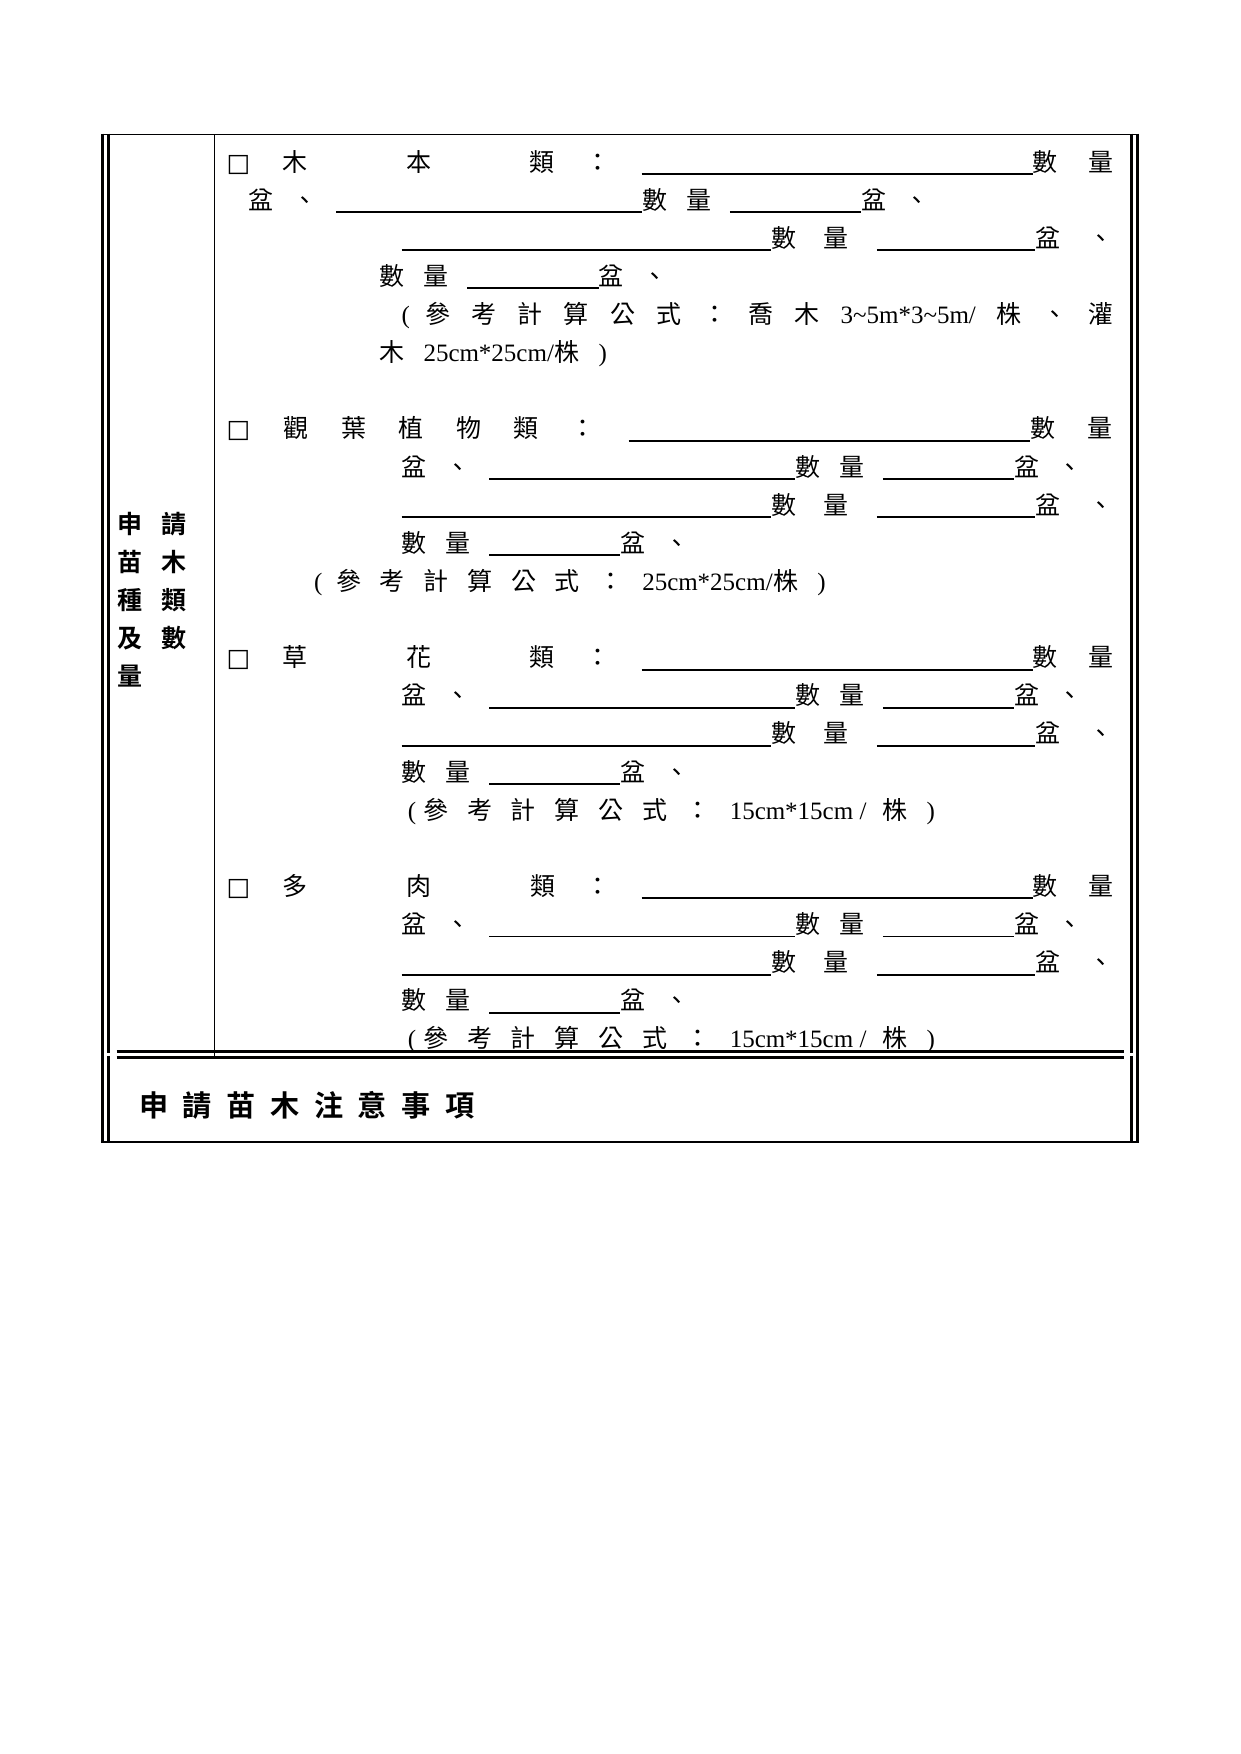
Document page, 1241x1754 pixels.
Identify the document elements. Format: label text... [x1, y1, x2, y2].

table_cell □木 本 類： 數量 盆、 數量 盆、 數量 盆、 數量 盆、 (參考計算公式：喬木3~5m*3~5m/株、灌木25cm*25cm/株) □觀葉植物類： 數量 盆、 數量 盆、 數量 盆、 數量 盆、 (參考計算公式：25cm*25cm/株) □草 花 類： 數量 盆、 數量 盆、 數量 盆、 數量 盆、 (參考計算公式：15cm*15cm /株) □多 肉 類： 數量 盆、 數量 盆、 數量 盆、 數量 盆、 (參考計算公式：15cm*15cm /株) [215, 135, 1130, 1049]
table_cell 申請苗木種類及數量 [110, 135, 214, 1049]
table_cell 申請苗木注意事項 [106, 1050, 1134, 1141]
